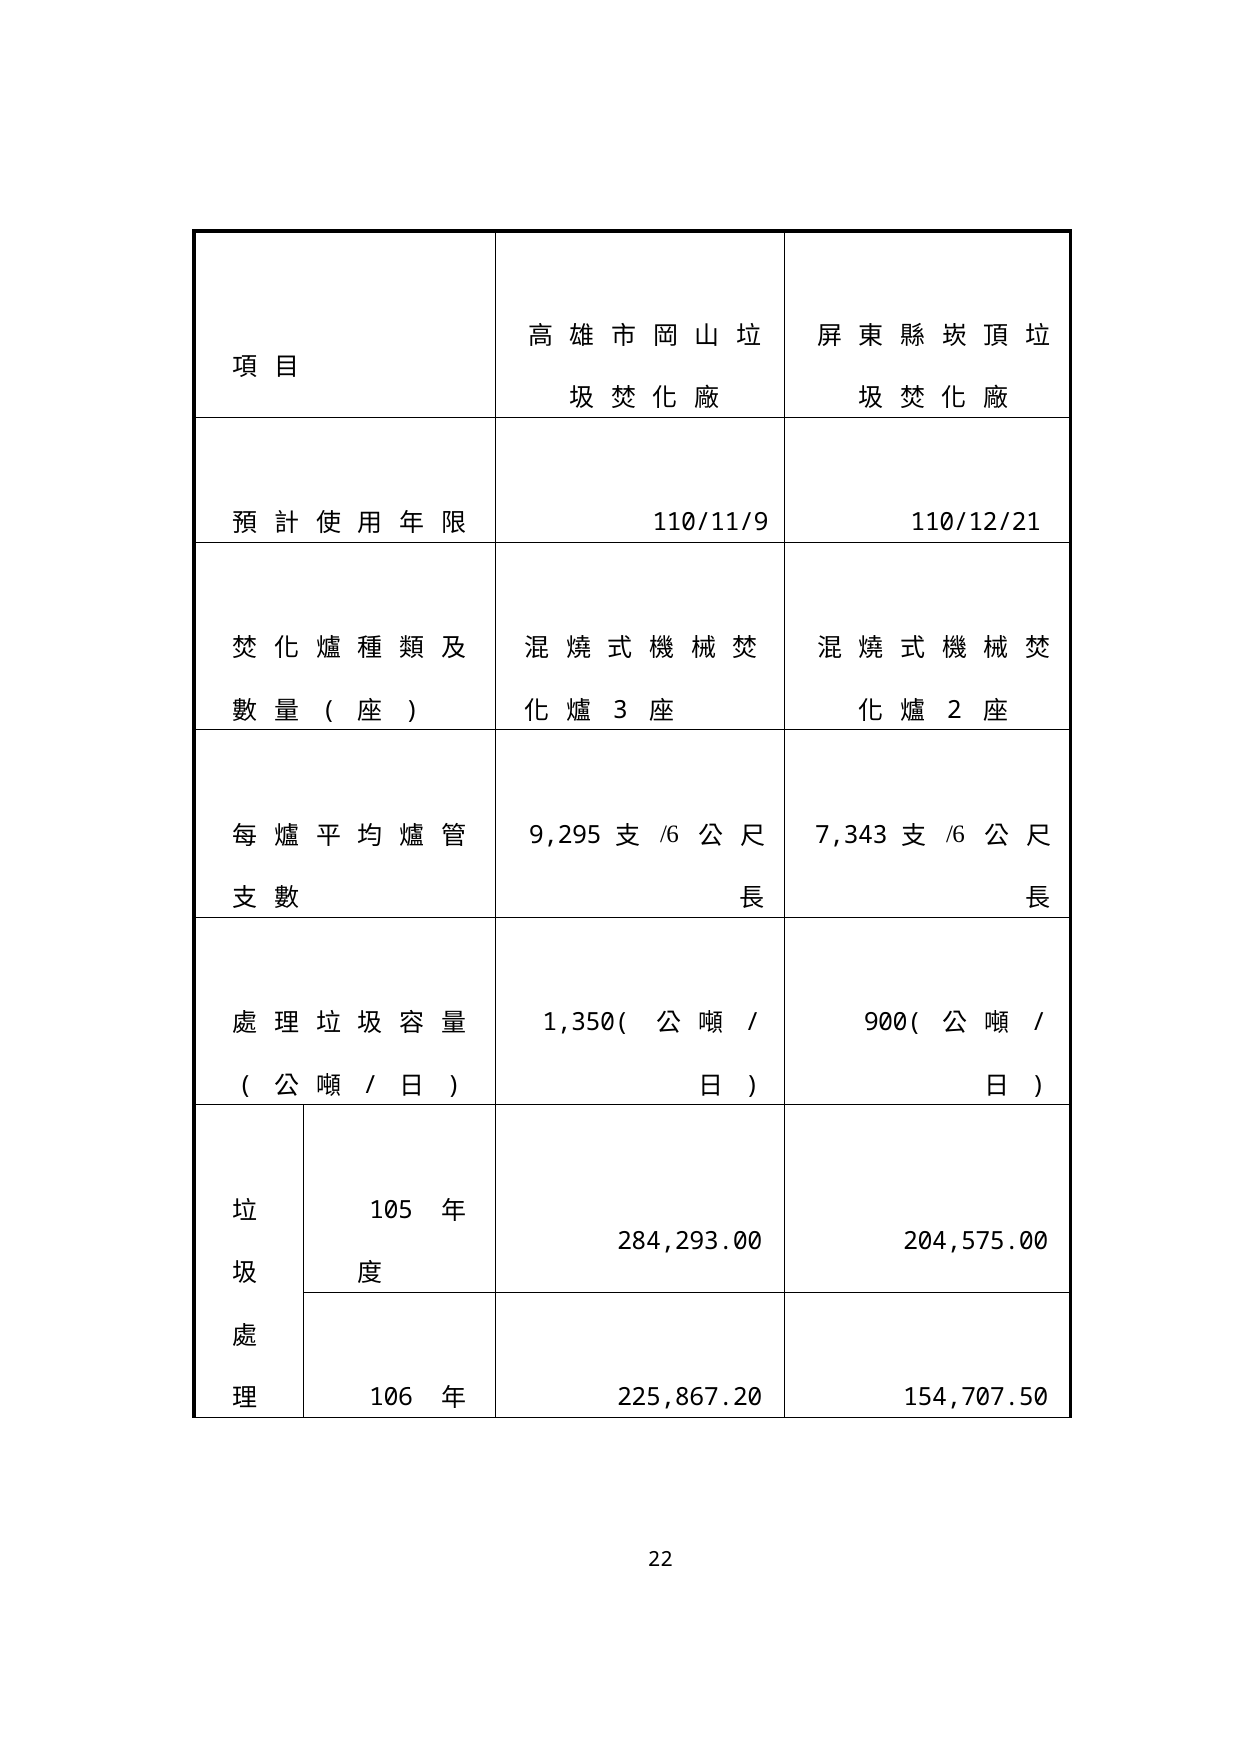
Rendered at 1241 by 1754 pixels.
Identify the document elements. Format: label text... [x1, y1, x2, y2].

table_cell 混燒式機械焚化爐3座 [496, 543, 784, 729]
table_cell 225,867.20 [496, 1293, 784, 1417]
table_header 屏東縣崁頂垃圾焚化廠 [785, 233, 1069, 417]
table_cell 110/11/9 [496, 418, 784, 542]
table_cell 110/12/21 [785, 418, 1069, 542]
table_cell 9,295支/6公尺長 [496, 730, 784, 917]
table_header 高雄市岡山垃圾焚化廠 [496, 233, 784, 417]
table_cell 焚化爐種類及數量(座) [196, 543, 495, 729]
table_cell 204,575.00 [785, 1105, 1069, 1292]
table_cell 混燒式機械焚化爐2座 [785, 543, 1069, 729]
table_cell 垃圾處理 [196, 1105, 303, 1417]
table_cell 284,293.00 [496, 1105, 784, 1292]
table_cell 154,707.50 [785, 1293, 1069, 1417]
table_cell 預計使用年限 [196, 418, 495, 542]
table_cell 1,350(公噸/日) [496, 918, 784, 1104]
table_cell 106年 [304, 1293, 495, 1417]
table_cell 105年度 [304, 1105, 495, 1292]
table_cell 處理垃圾容量(公噸/日) [196, 918, 495, 1104]
table_cell 7,343支/6公尺長 [785, 730, 1069, 917]
table_cell 每爐平均爐管支數 [196, 730, 495, 917]
table_header 項目 [196, 233, 495, 417]
table_cell 900(公噸/日) [785, 918, 1069, 1104]
